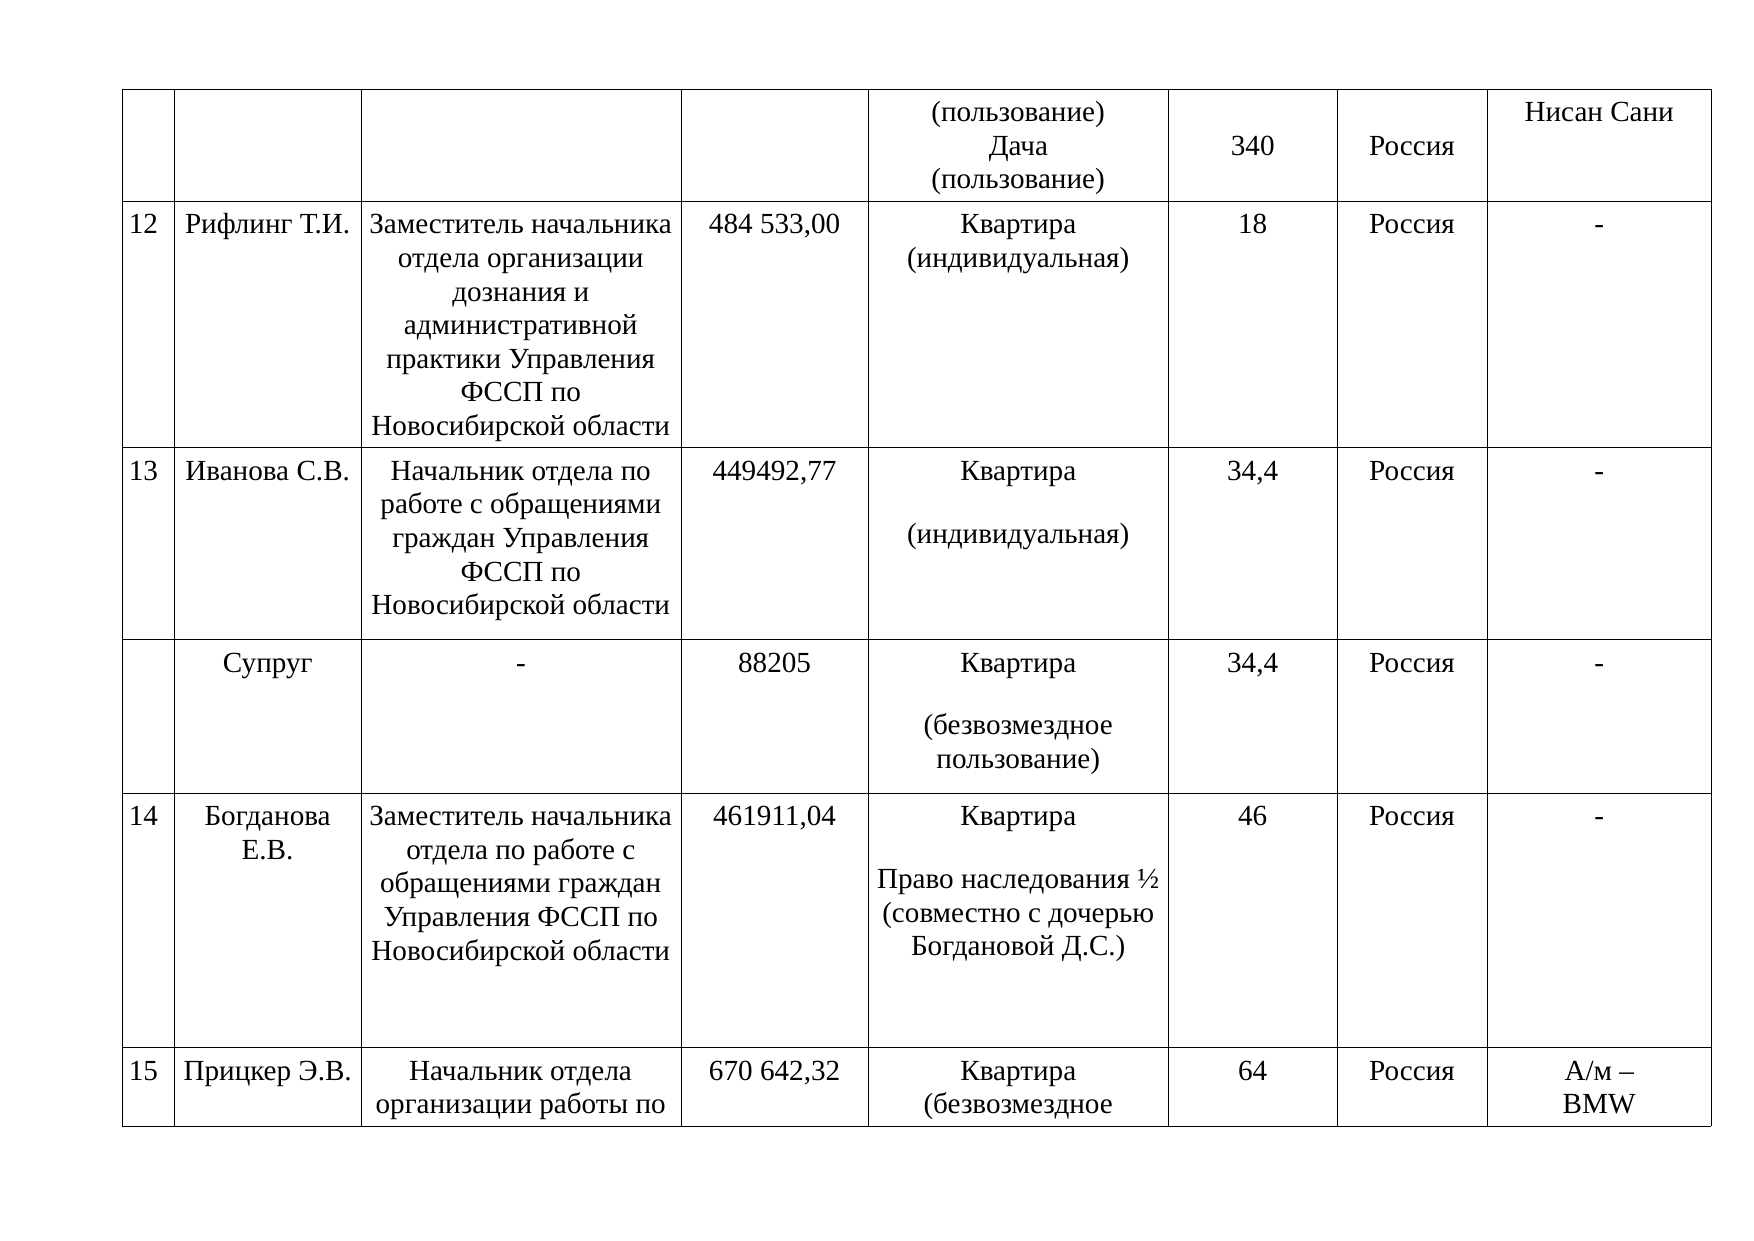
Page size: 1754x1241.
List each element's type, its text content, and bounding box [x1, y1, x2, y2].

table_cell Квартира (безвозмездное пользование) [869, 640, 1168, 793]
table_cell Богданова Е.В. [175, 794, 361, 1047]
table_cell Заместитель начальника отдела по работе с обращениями граждан Управления ФССП по Новосибирской области [362, 794, 681, 1047]
table_cell 34,4 [1169, 448, 1337, 639]
table_cell Заместитель начальника отдела организации дознания и административной практики Управления ФССП по Новосибирской области [362, 202, 681, 447]
table_cell Иванова С.В. [175, 448, 361, 639]
table_cell - [362, 640, 681, 793]
table_cell 670 642,32 [682, 1048, 868, 1126]
table_cell Нисан Сани [1488, 90, 1711, 201]
table_cell 13 [123, 448, 174, 639]
table_cell (пользование) Дача (пользование) [869, 90, 1168, 201]
table_cell 461911,04 [682, 794, 868, 1047]
table_cell 18 [1169, 202, 1337, 447]
table_cell - [1488, 202, 1711, 447]
table_cell Начальник отдела организации работы по [362, 1048, 681, 1126]
table_cell 34,4 [1169, 640, 1337, 793]
table_cell 340 [1169, 90, 1337, 201]
table_cell Начальник отдела по работе с обращениями граждан Управления ФССП по Новосибирской области [362, 448, 681, 639]
table_cell [123, 640, 174, 793]
table_cell Квартира (безвозмездное [869, 1048, 1168, 1126]
table_cell 14 [123, 794, 174, 1047]
table_cell 88205 [682, 640, 868, 793]
table_cell [175, 90, 361, 201]
table_cell Квартира (индивидуальная) [869, 448, 1168, 639]
table_cell 12 [123, 202, 174, 447]
table_cell - [1488, 448, 1711, 639]
table_cell 46 [1169, 794, 1337, 1047]
table_cell Супруг [175, 640, 361, 793]
table_cell Россия [1338, 794, 1487, 1047]
table_cell Квартира (индивидуальная) [869, 202, 1168, 447]
table_cell [362, 90, 681, 201]
table_cell 484 533,00 [682, 202, 868, 447]
table_cell [123, 90, 174, 201]
table_cell Россия [1338, 1048, 1487, 1126]
table_cell - [1488, 794, 1711, 1047]
table_cell Прицкер Э.В. [175, 1048, 361, 1126]
table_cell А/м – BMW [1488, 1048, 1711, 1126]
table_cell Россия [1338, 90, 1487, 201]
table_cell Квартира Право наследования ½ (совместно с дочерью Богдановой Д.С.) [869, 794, 1168, 1047]
table_cell Рифлинг Т.И. [175, 202, 361, 447]
table_cell Россия [1338, 202, 1487, 447]
table_cell Россия [1338, 640, 1487, 793]
table_cell [682, 90, 868, 201]
table_cell - [1488, 640, 1711, 793]
table_cell 449492,77 [682, 448, 868, 639]
table_cell 15 [123, 1048, 174, 1126]
table_cell 64 [1169, 1048, 1337, 1126]
table_cell Россия [1338, 448, 1487, 639]
